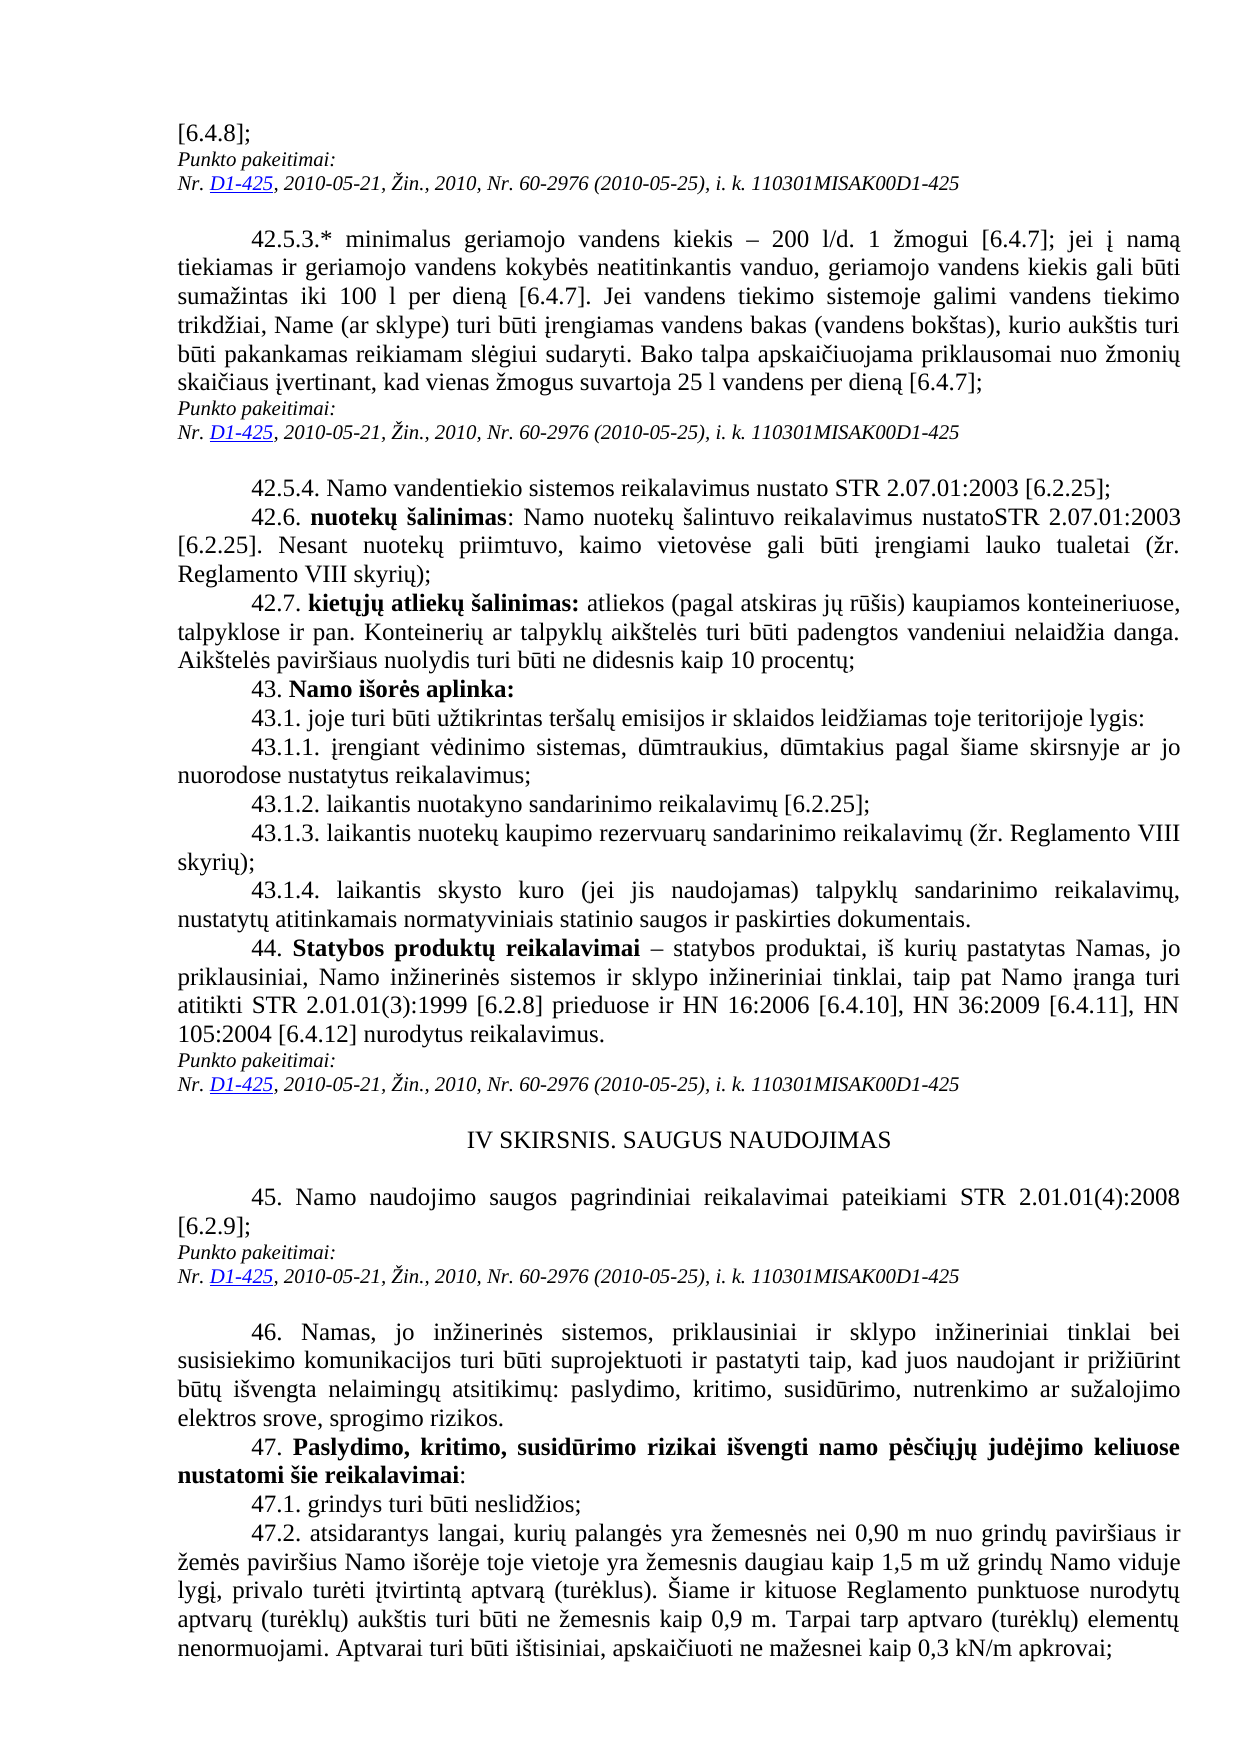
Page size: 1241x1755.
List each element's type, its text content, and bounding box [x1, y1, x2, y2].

text Punkto pakeitimai: [177, 1240, 1181, 1264]
text 43.1.2. laikantis nuotakyno sandarinimo reikalavimų [6.2.25]; [177, 789, 1181, 818]
text [6.4.8]; [177, 118, 1181, 147]
text 47. Paslydimo, kritimo, susidūrimo rizikai išvengti namo pėsčiųjų judėjimo keliuose nustatomi šie reikalavimai: [177, 1432, 1181, 1489]
text IV SKIRSNIS. SAUGUS NAUDOJIMAS [177, 1125, 1181, 1154]
text Nr. D1-425, 2010-05-21, Žin., 2010, Nr. 60-2976 (2010-05-25), i. k. 110301MISAK00D1-425 [177, 1072, 1181, 1096]
text 44. Statybos produktų reikalavimai – statybos produktai, iš kurių pastatytas Namas, jo priklausiniai, Namo inžinerinės sistemos ir sklypo inžineriniai tinklai, taip pat Namo įranga turi atitikti STR 2.01.01(3):1999 [6.2.8] prieduose ir HN 16:2006 [6.4.10], HN 36:2009 [6.4.11], HN 105:2004 [6.4.12] nurodytus reikalavimus. [177, 933, 1181, 1048]
text 42.5.3.* minimalus geriamojo vandens kiekis – 200 l/d. 1 žmogui [6.4.7]; jei į namą tiekiamas ir geriamojo vandens kokybės neatitinkantis vanduo, geriamojo vandens kiekis gali būti sumažintas iki 100 l per dieną [6.4.7]. Jei vandens tiekimo sistemoje galimi vandens tiekimo trikdžiai, Name (ar sklype) turi būti įrengiamas vandens bakas (vandens bokštas), kurio aukštis turi būti pakankamas reikiamam slėgiui sudaryti. Bako talpa apskaičiuojama priklausomai nuo žmonių skaičiaus įvertinant, kad vienas žmogus suvartoja 25 l vandens per dieną [6.4.7]; [177, 224, 1181, 396]
text 42.7. kietųjų atliekų šalinimas: atliekos (pagal atskiras jų rūšis) kaupiamos konteineriuose, talpyklose ir pan. Konteinerių ar talpyklų aikštelės turi būti padengtos vandeniui nelaidžia danga. Aikštelės paviršiaus nuolydis turi būti ne didesnis kaip 10 procentų; [177, 588, 1181, 674]
text 47.2. atsidarantys langai, kurių palangės yra žemesnės nei 0,90 m nuo grindų paviršiaus ir žemės paviršius Namo išorėje toje vietoje yra žemesnis daugiau kaip 1,5 m už grindų Namo viduje lygį, privalo turėti įtvirtintą aptvarą (turėklus). Šiame ir kituose Reglamento punktuose nurodytų aptvarų (turėklų) aukštis turi būti ne žemesnis kaip 0,9 m. Tarpai tarp aptvaro (turėklų) elementų nenormuojami. Aptvarai turi būti ištisiniai, apskaičiuoti ne mažesnei kaip 0,3 kN/m apkrovai; [177, 1518, 1181, 1662]
text 43.1.4. laikantis skysto kuro (jei jis naudojamas) talpyklų sandarinimo reikalavimų, nustatytų atitinkamais normatyviniais statinio saugos ir paskirties dokumentais. [177, 876, 1181, 933]
text 43. Namo išorės aplinka: [177, 674, 1181, 703]
text 43.1.1. įrengiant vėdinimo sistemas, dūmtraukius, dūmtakius pagal šiame skirsnyje ar jo nuorodose nustatytus reikalavimus; [177, 732, 1181, 789]
text 47.1. grindys turi būti neslidžios; [177, 1489, 1181, 1518]
text 43.1.3. laikantis nuotekų kaupimo rezervuarų sandarinimo reikalavimų (žr. Reglamento VIII skyrių); [177, 818, 1181, 876]
text 42.6. nuotekų šalinimas: Namo nuotekų šalintuvo reikalavimus nustatoSTR 2.07.01:2003 [6.2.25]. Nesant nuotekų priimtuvo, kaimo vietovėse gali būti įrengiami lauko tualetai (žr. Reglamento VIII skyrių); [177, 502, 1181, 588]
text Punkto pakeitimai: [177, 1048, 1181, 1072]
text Punkto pakeitimai: [177, 147, 1181, 171]
text 43.1. joje turi būti užtikrintas teršalų emisijos ir sklaidos leidžiamas toje teritorijoje lygis: [177, 703, 1181, 732]
text Nr. D1-425, 2010-05-21, Žin., 2010, Nr. 60-2976 (2010-05-25), i. k. 110301MISAK00D1-425 [177, 420, 1181, 444]
text Nr. D1-425, 2010-05-21, Žin., 2010, Nr. 60-2976 (2010-05-25), i. k. 110301MISAK00D1-425 [177, 1264, 1181, 1288]
text Nr. D1-425, 2010-05-21, Žin., 2010, Nr. 60-2976 (2010-05-25), i. k. 110301MISAK00D1-425 [177, 171, 1181, 195]
text 42.5.4. Namo vandentiekio sistemos reikalavimus nustato STR 2.07.01:2003 [6.2.25]; [177, 473, 1181, 502]
text 45. Namo naudojimo saugos pagrindiniai reikalavimai pateikiami STR 2.01.01(4):2008 [6.2.9]; [177, 1182, 1181, 1240]
text 46. Namas, jo inžinerinės sistemos, priklausiniai ir sklypo inžineriniai tinklai bei susisiekimo komunikacijos turi būti suprojektuoti ir pastatyti taip, kad juos naudojant ir prižiūrint būtų išvengta nelaimingų atsitikimų: paslydimo, kritimo, susidūrimo, nutrenkimo ar sužalojimo elektros srove, sprogimo rizikos. [177, 1317, 1181, 1432]
text Punkto pakeitimai: [177, 396, 1181, 420]
